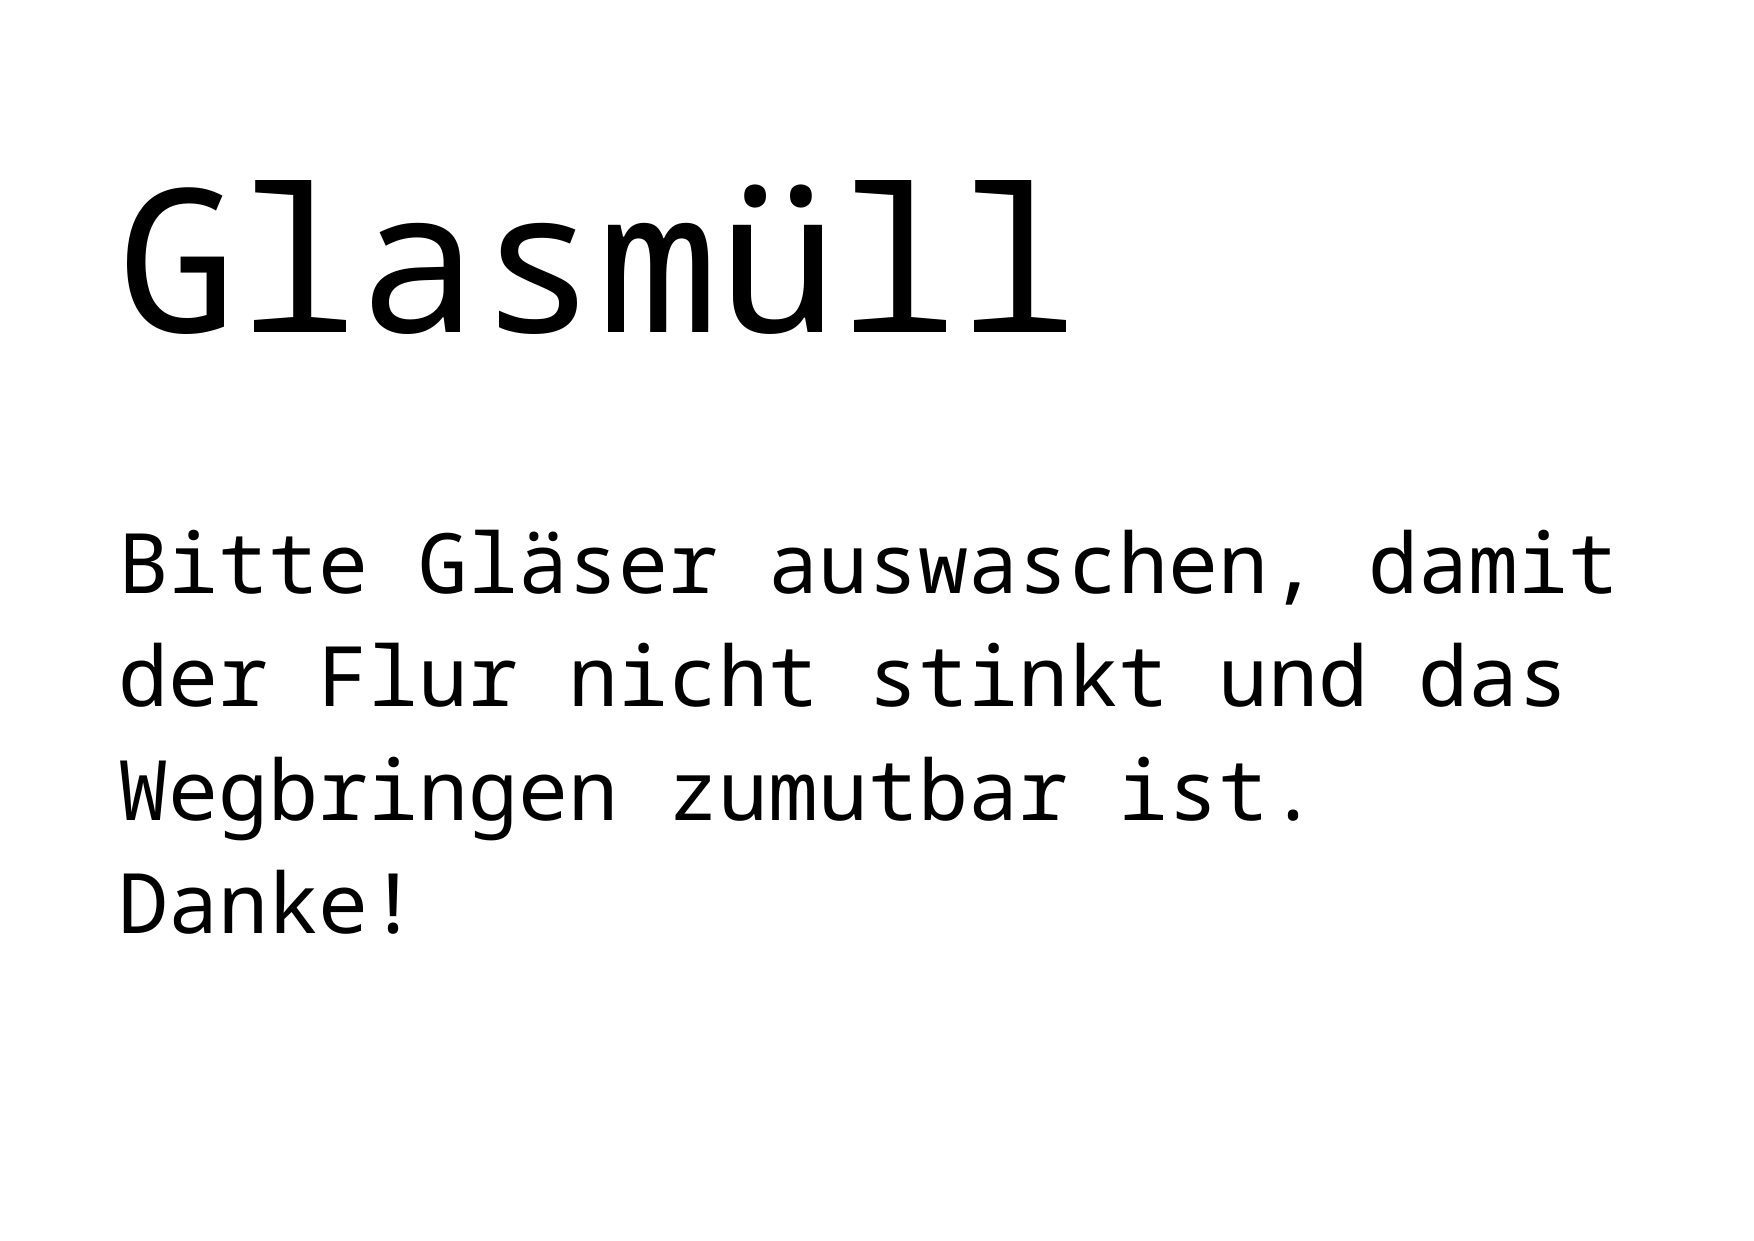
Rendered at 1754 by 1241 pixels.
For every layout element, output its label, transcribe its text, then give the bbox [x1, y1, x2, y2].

text Bitte Gläser auswaschen, damit der Flur nicht stinkt und das Wegbringen zumutbar ist. Danke! [118, 504, 1635, 958]
text Glasmüll [118, 118, 1635, 391]
